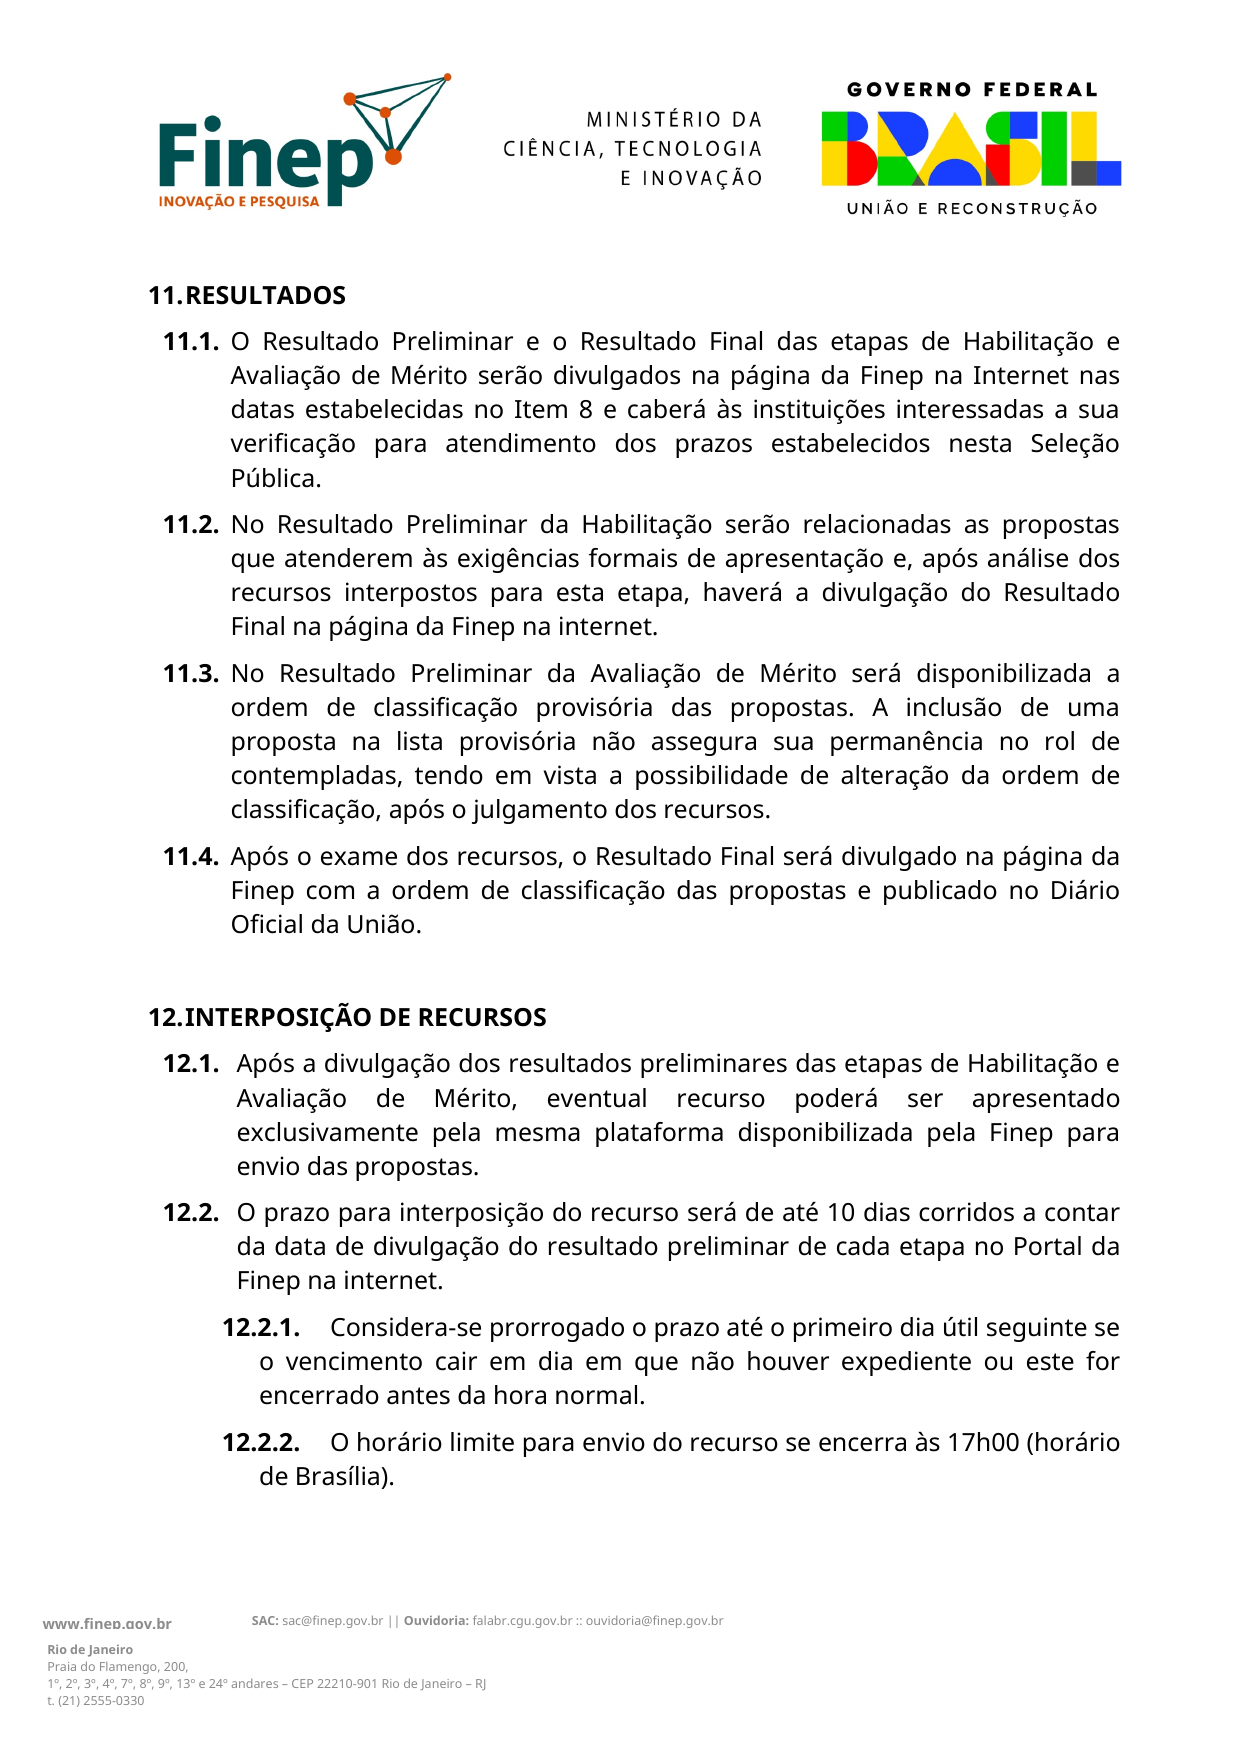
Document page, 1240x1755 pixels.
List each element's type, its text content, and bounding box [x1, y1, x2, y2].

list No Resultado Preliminar da Avaliação de Mérito será disponibilizada a ordem de classificação provisória das propostas. A inclusão de uma proposta na lista provisória não assegura sua permanência no rol de contempladas, tendo em vista a possibilidade de alteração da ordem de classificação, após o julgamento dos recursos. [162, 656, 1121, 826]
list O horário limite para envio do recurso se encerra às 17h00 (horário de Brasília). [222, 1424, 1121, 1492]
list Após o exame dos recursos, o Resultado Final será divulgado na página da Finep com a ordem de classificação das propostas e publicado no Diário Oficial da União. [162, 838, 1121, 941]
list RESULTADOS [148, 277, 1121, 311]
list Considera-se prorrogado o prazo até o primeiro dia útil seguinte se o vencimento cair em dia em que não houver expediente ou este for encerrado antes da hora normal. [222, 1309, 1121, 1412]
list Após a divulgação dos resultados preliminares das etapas de Habilitação e Avaliação de Mérito, eventual recurso poderá ser apresentado exclusivamente pela mesma plataforma disponibilizada pela Finep para envio das propostas. [162, 1046, 1121, 1182]
list O Resultado Preliminar e o Resultado Final das etapas de Habilitação e Avaliação de Mérito serão divulgados na página da Finep na Internet nas datas estabelecidas no Item 8 e caberá às instituições interessadas a sua verificação para atendimento dos prazos estabelecidos nesta Seleção Pública. [162, 324, 1121, 494]
list INTERPOSIÇÃO DE RECURSOS [148, 999, 1121, 1034]
list O prazo para interposição do recurso será de até 10 dias corridos a contar da data de divulgação do resultado preliminar de cada etapa no Portal da Finep na internet. [162, 1195, 1121, 1297]
list No Resultado Preliminar da Habilitação serão relacionadas as propostas que atenderem às exigências formais de apresentação e, após análise dos recursos interpostos para esta etapa, haverá a divulgação do Resultado Final na página da Finep na internet. [162, 507, 1121, 643]
